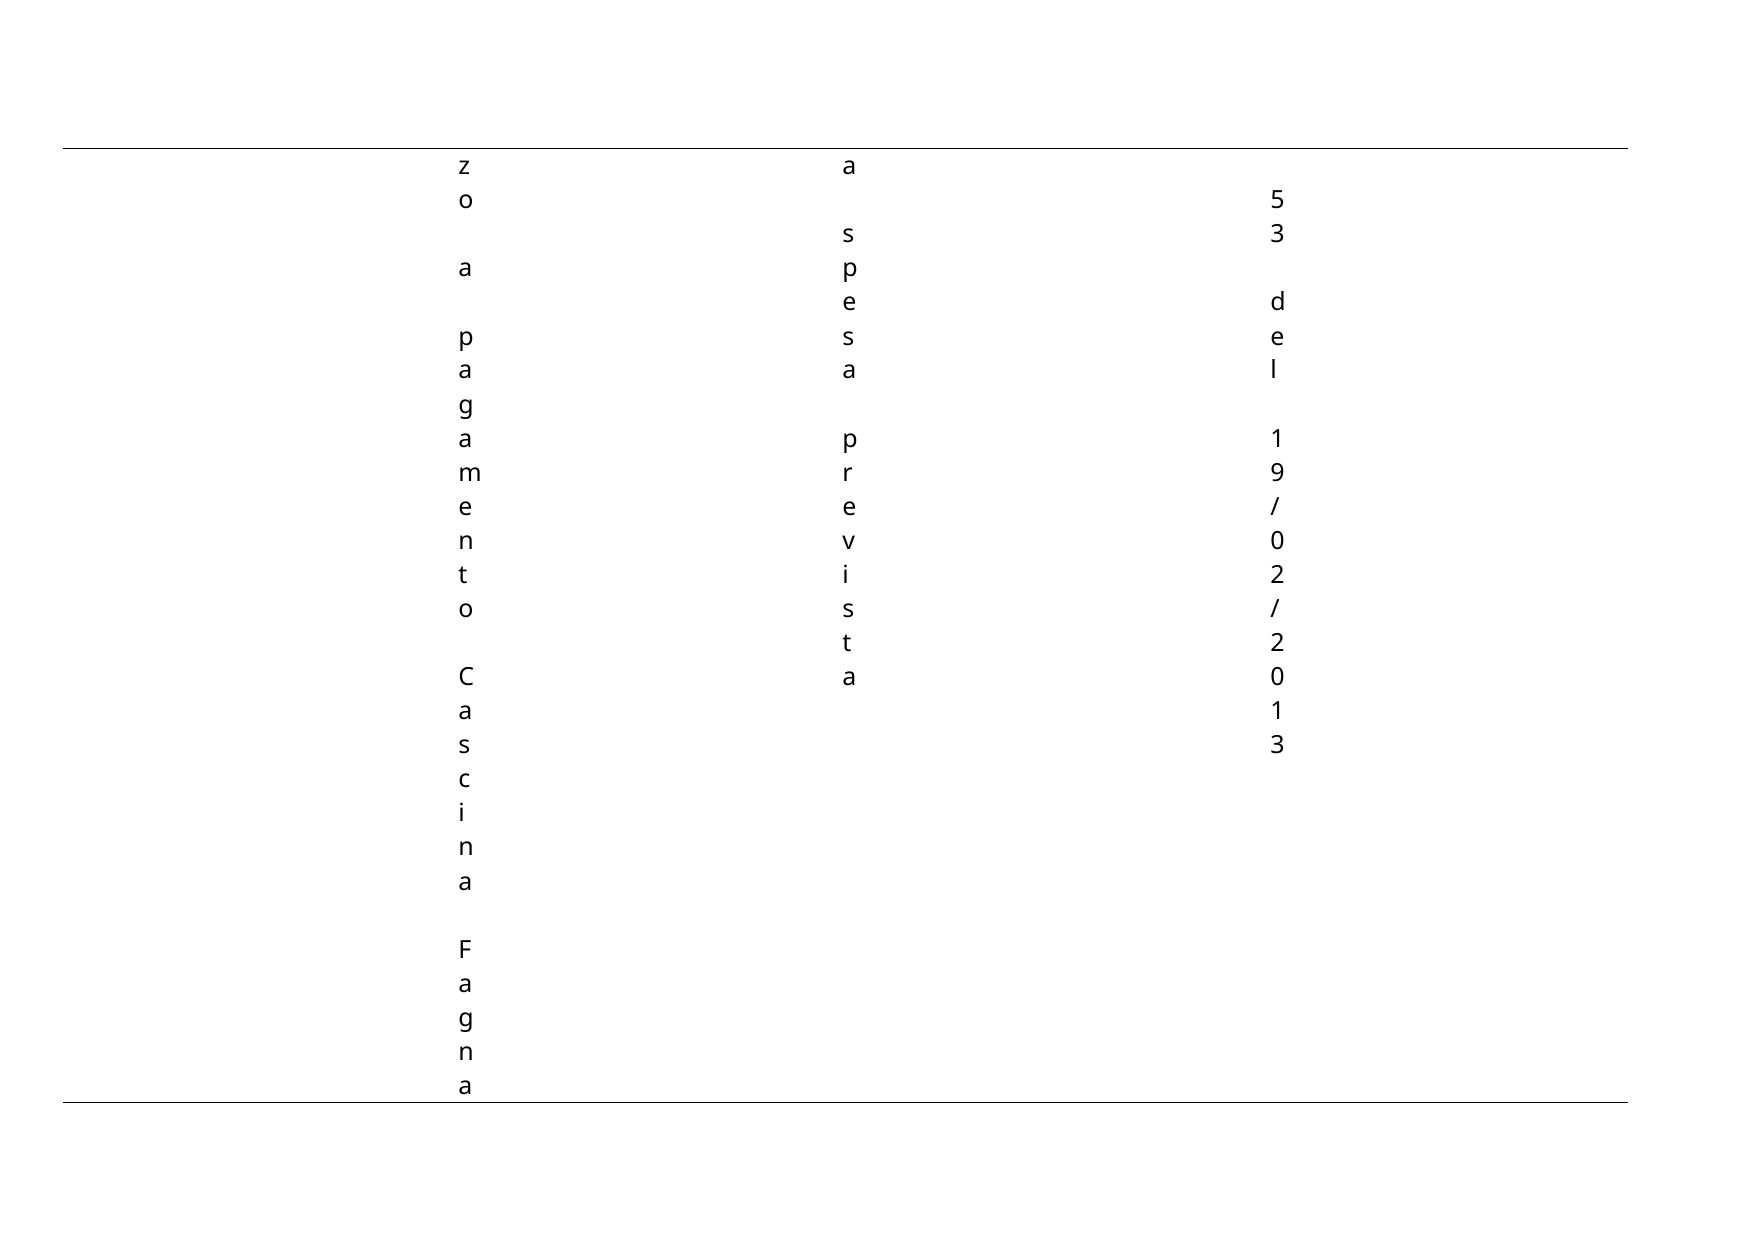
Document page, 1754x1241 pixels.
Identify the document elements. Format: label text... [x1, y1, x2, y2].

table_cell 53 del 19/02/2013 [1259, 149, 1628, 1102]
table_cell a spesa prevista [831, 149, 1259, 1102]
table_cell zo a pagamento Cascina Fagna [447, 149, 831, 1102]
table_cell [63, 149, 447, 1102]
